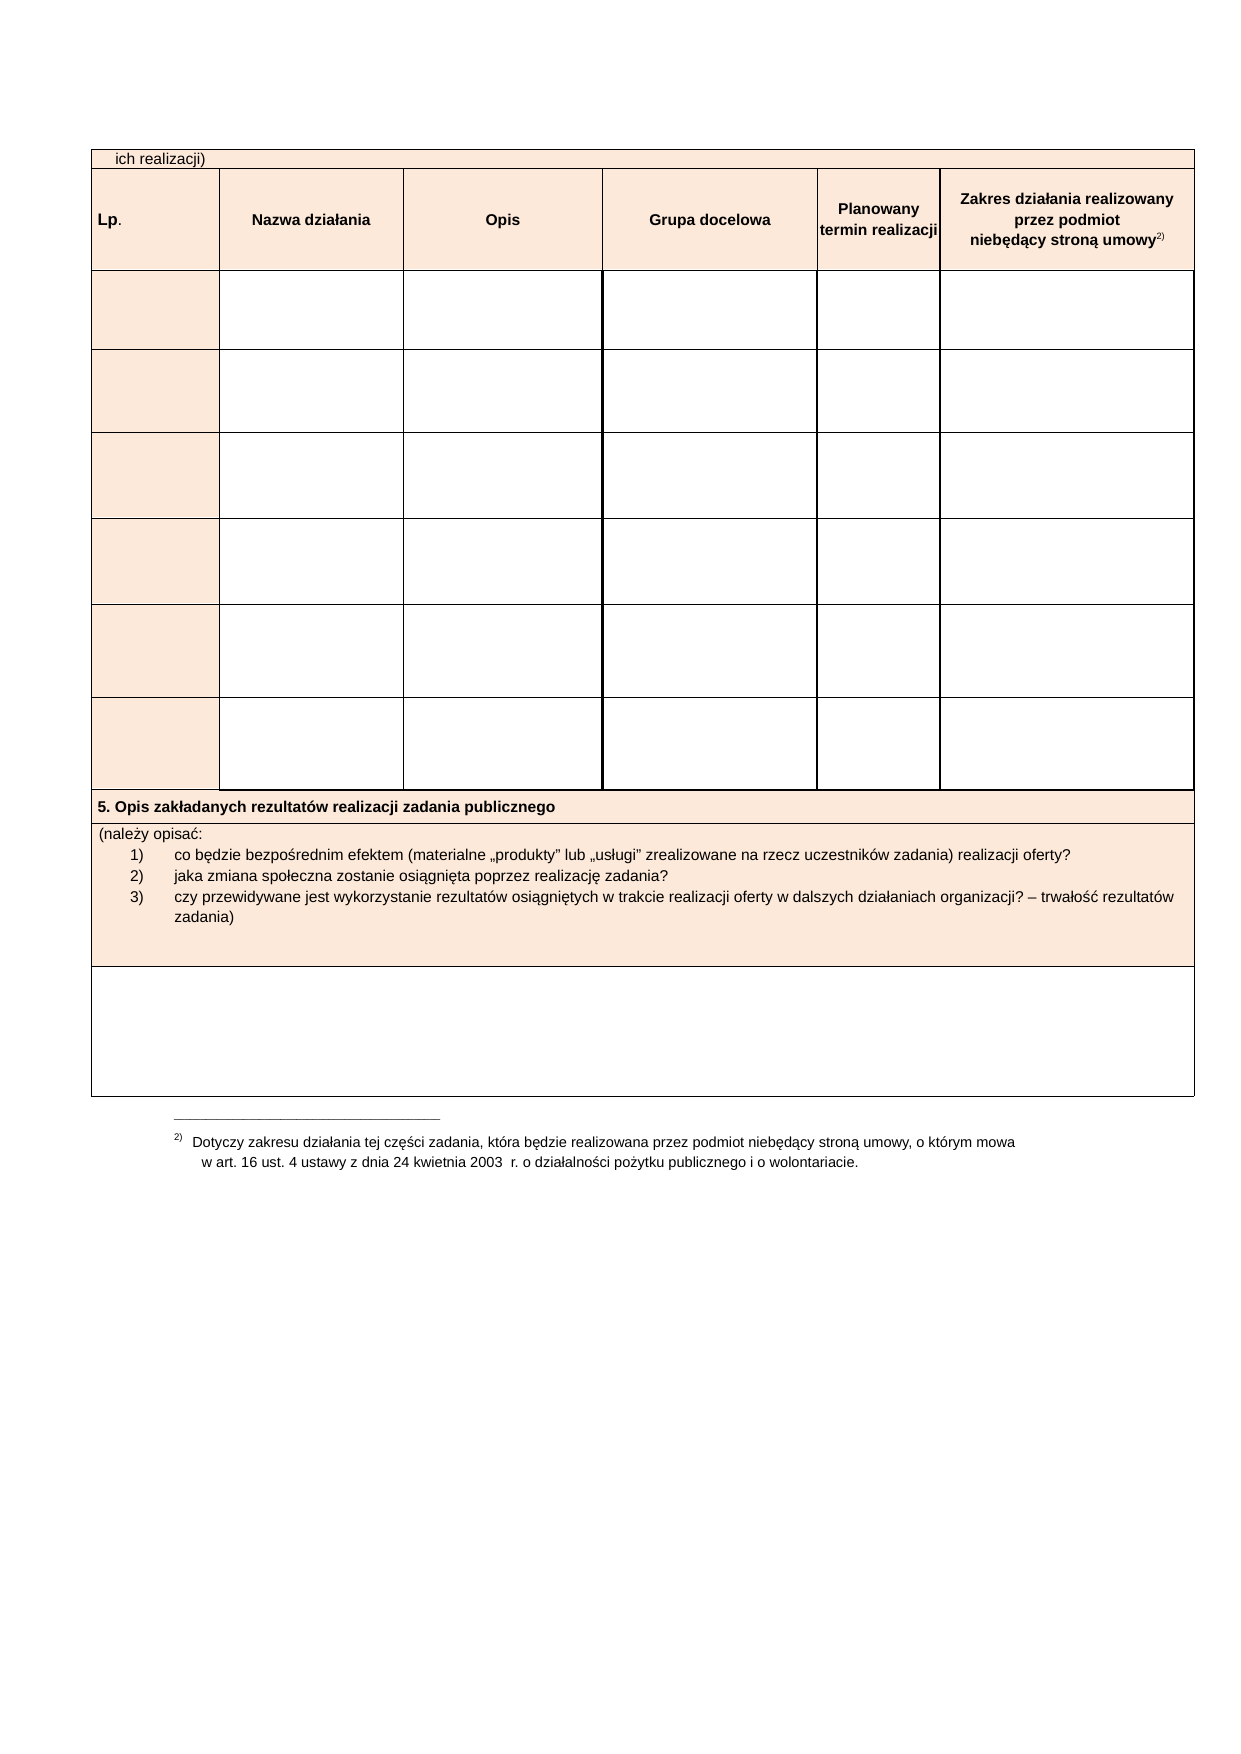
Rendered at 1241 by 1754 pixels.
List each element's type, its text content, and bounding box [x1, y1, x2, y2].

table_cell [404, 605, 601, 697]
table_cell [220, 698, 403, 788]
table_cell [818, 271, 939, 349]
table_cell [818, 433, 939, 517]
table_cell [941, 698, 1193, 788]
table_header __________________________________________________ 2) Dotyczy zakresu działania tej części zadania, która będzie realizowana przez podmiot niebędący stroną umowy, o którym mowa w art. 16 ust. 4 ustawy z dnia 24 kwietnia 2003 r. o działalności pożytku publicznego i o wolontariacie. [91, 1097, 1194, 1170]
table_cell [404, 433, 601, 517]
table_cell [818, 519, 939, 603]
table_cell [604, 519, 816, 603]
table_cell Lp. [92, 169, 219, 269]
table_cell [818, 698, 939, 788]
table_cell [941, 350, 1193, 432]
table_cell [404, 271, 601, 349]
table_cell [941, 605, 1193, 697]
table_cell [604, 433, 816, 517]
table_cell [941, 271, 1193, 349]
table_cell [92, 605, 219, 697]
table_cell [404, 519, 601, 603]
table_cell [220, 433, 403, 517]
table_cell [220, 519, 403, 603]
table_cell [404, 698, 601, 788]
table_cell [220, 350, 403, 432]
table_cell [92, 350, 219, 432]
table_cell Planowany termin realizacji [818, 169, 939, 269]
table_cell [92, 519, 219, 603]
table_cell [604, 350, 816, 432]
table_cell ich realizacji) [92, 150, 1194, 168]
table_cell 5. Opis zakładanych rezultatów realizacji zadania publicznego [92, 790, 1194, 823]
table_cell [941, 519, 1193, 603]
table_cell [404, 350, 601, 432]
table_cell [818, 350, 939, 432]
table_cell [818, 605, 939, 697]
table_cell [92, 698, 219, 788]
table_cell [92, 967, 1194, 1096]
table_cell [604, 605, 816, 697]
table_cell [941, 433, 1193, 517]
table_cell Opis [404, 169, 602, 269]
table_cell Zakres działania realizowany przez podmiot niebędący stroną umowy2) [941, 169, 1194, 269]
table_cell [604, 698, 816, 788]
table_cell (należy opisać: 1) co będzie bezpośrednim efektem (materialne „produkty” lub „usługi” zrealizowane na rzecz uczestników zadania) realizacji oferty? 2) jaka zmiana społeczna zostanie osiągnięta poprzez realizację zadania? 3) czy przewidywane jest wykorzystanie rezultatów osiągniętych w trakcie realizacji oferty w dalszych działaniach organizacji? – trwałość rezultatów zadania) [92, 824, 1194, 966]
table_cell [220, 271, 403, 349]
table_cell [604, 271, 816, 349]
table_cell [92, 271, 219, 349]
table_cell Grupa docelowa [603, 169, 817, 269]
table_cell [220, 605, 403, 697]
table_cell Nazwa działania [220, 169, 403, 269]
table_cell [92, 433, 219, 517]
